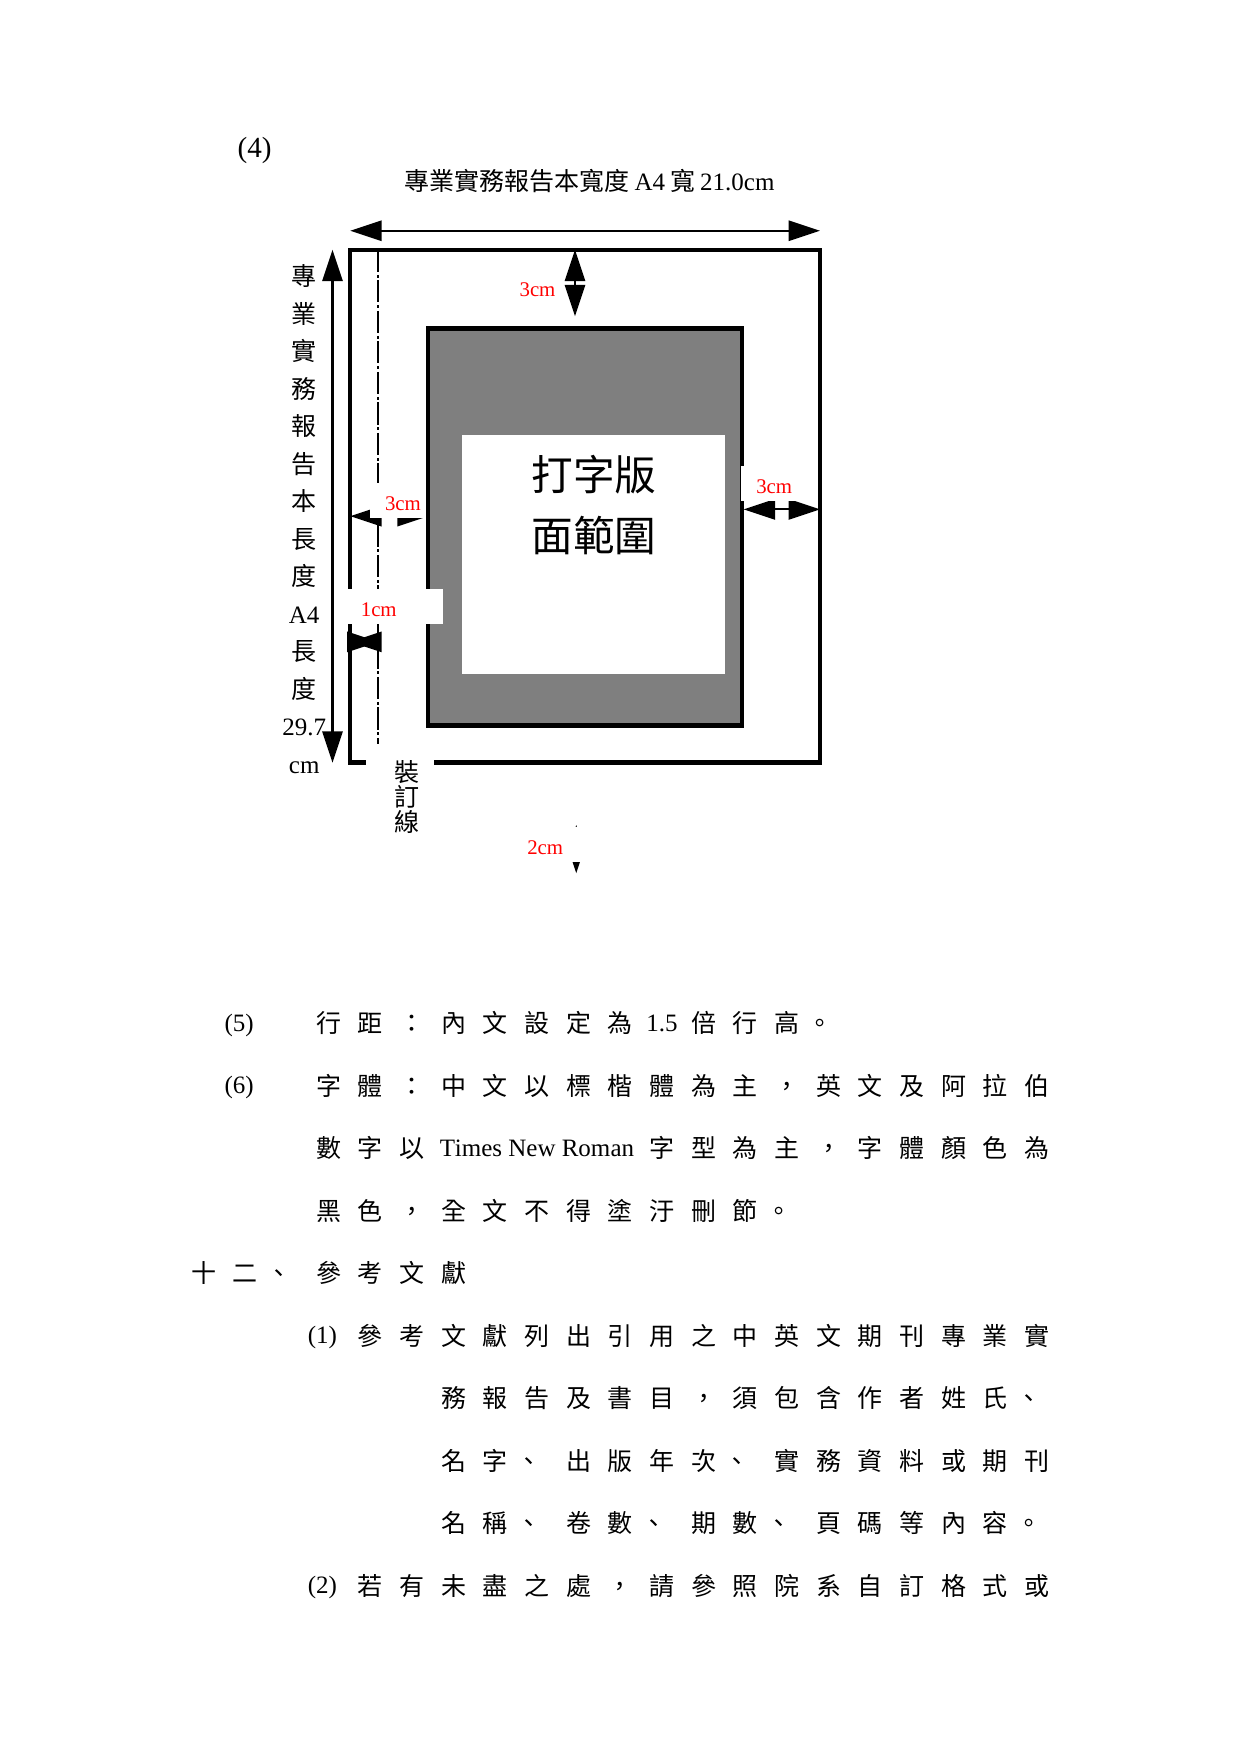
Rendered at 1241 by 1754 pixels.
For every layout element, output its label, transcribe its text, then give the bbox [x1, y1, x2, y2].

text 3cm [756, 473, 800, 493]
list 若有未盡之處，請參照院系自訂格式或 [267, 1543, 1058, 1605]
text 打字版 [477, 442, 710, 503]
text 十二、參考文獻 [183, 1230, 1058, 1293]
list 字體：中文以標楷體為主，英文及阿拉伯數字以Times New Roman字型為主，字體顏色為黑色，全文不得塗汙刪節。 [212, 1043, 1058, 1230]
text 本 [280, 481, 328, 518]
text 裝訂線 [389, 759, 427, 846]
list 參考文獻列出引用之中英文期刊專業實務報告及書目，須包含作者姓氏、名字、出版年次、實務資料或期刊名稱、卷數、期數、頁碼等內容。 [267, 1293, 1058, 1543]
text 專業實務 [280, 256, 328, 406]
text 面範圍 [477, 503, 710, 563]
text 度A4長 [280, 556, 328, 668]
text [576, 276, 587, 301]
list 行距：內文設定為1.5倍行高。 [212, 980, 1058, 1043]
text 3cm [385, 491, 426, 511]
text cm [280, 743, 328, 781]
text 長 [280, 518, 328, 556]
text 3cm [519, 276, 574, 301]
text 告 [280, 443, 328, 481]
text 報 [280, 406, 328, 443]
text 2cm [527, 834, 597, 854]
text 度29.7 [280, 668, 328, 743]
text 1cm [361, 597, 428, 617]
text 專業實務報告本寬度A4寬21.0cm [404, 170, 793, 195]
